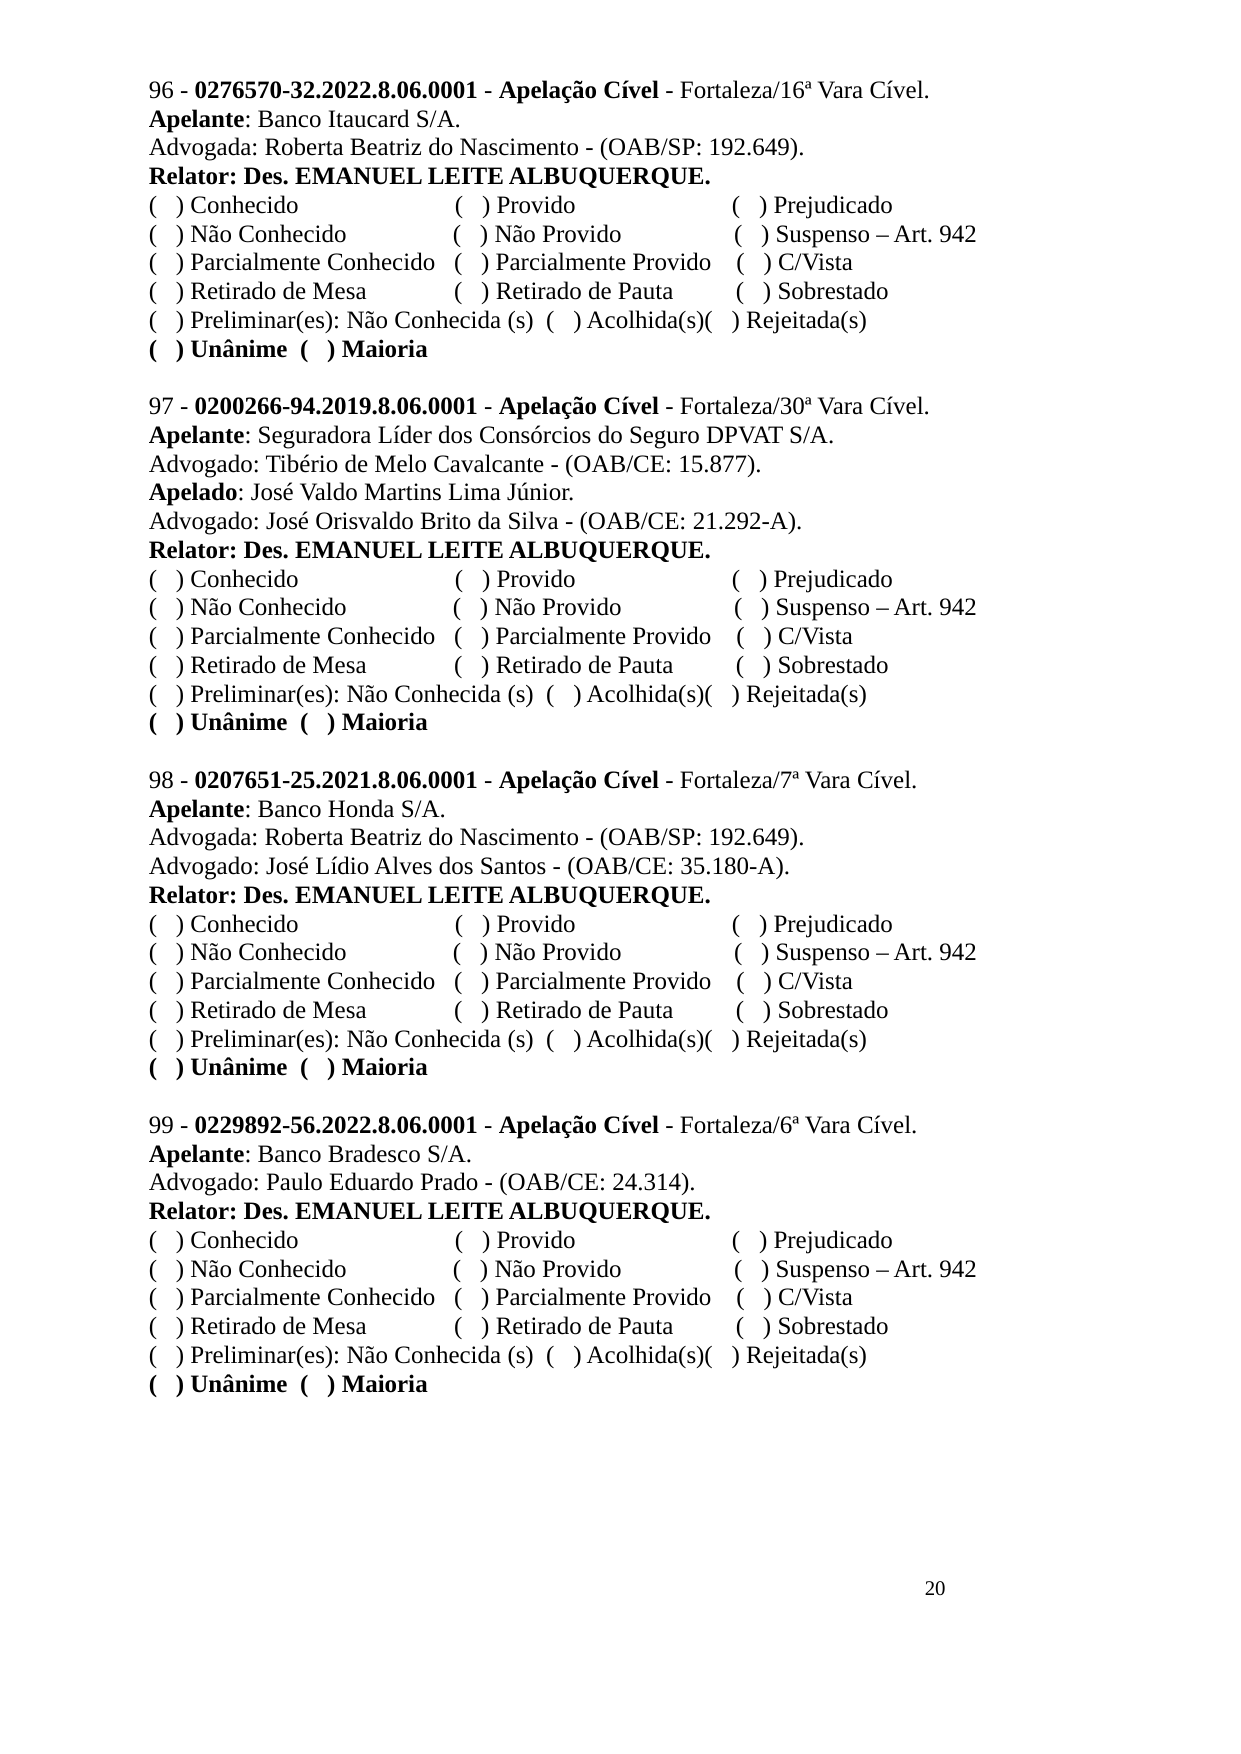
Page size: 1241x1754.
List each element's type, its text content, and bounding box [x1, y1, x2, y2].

text ( ) Não Conhecido ( ) Não Provido ( ) Suspenso – Art. 942 [148, 219, 1158, 247]
text ( ) Parcialmente Conhecido ( ) Parcialmente Provido ( ) C/Vista [148, 966, 1158, 995]
text ( ) Conhecido ( ) Provido ( ) Prejudicado [148, 564, 1141, 592]
text Advogada: Roberta Beatriz do Nascimento - (OAB/SP: 192.649). [148, 132, 1141, 161]
text Apelado: José Valdo Martins Lima Júnior. [148, 477, 1141, 506]
text ( ) Retirado de Mesa ( ) Retirado de Pauta ( ) Sobrestado [148, 276, 1158, 305]
text Advogado: Tibério de Melo Cavalcante - (OAB/CE: 15.877). [148, 449, 1141, 477]
text ( ) Preliminar(es): Não Conhecida (s) ( ) Acolhida(s)( ) Rejeitada(s) [148, 1024, 1158, 1052]
text Relator: Des. EMANUEL LEITE ALBUQUERQUE. [148, 880, 1141, 909]
text ( ) Preliminar(es): Não Conhecida (s) ( ) Acolhida(s)( ) Rejeitada(s) [148, 1340, 1158, 1369]
text Relator: Des. EMANUEL LEITE ALBUQUERQUE. [148, 161, 1141, 190]
text ( ) Conhecido ( ) Provido ( ) Prejudicado [148, 190, 1141, 219]
text ( ) Não Conhecido ( ) Não Provido ( ) Suspenso – Art. 942 [148, 592, 1158, 621]
text ( ) Conhecido ( ) Provido ( ) Prejudicado [148, 909, 1141, 937]
text ( ) Preliminar(es): Não Conhecida (s) ( ) Acolhida(s)( ) Rejeitada(s) [148, 679, 1158, 707]
text Advogada: Roberta Beatriz do Nascimento - (OAB/SP: 192.649). [148, 822, 1141, 851]
text ( ) Parcialmente Conhecido ( ) Parcialmente Provido ( ) C/Vista [148, 1282, 1158, 1311]
text Apelante: Banco Honda S/A. [148, 794, 1141, 822]
text ( ) Conhecido ( ) Provido ( ) Prejudicado [148, 1225, 1141, 1254]
text ( ) Unânime ( ) Maioria [148, 1052, 1158, 1081]
text Apelante: Banco Itaucard S/A. [148, 104, 1141, 132]
text ( ) Parcialmente Conhecido ( ) Parcialmente Provido ( ) C/Vista [148, 247, 1158, 276]
text Relator: Des. EMANUEL LEITE ALBUQUERQUE. [148, 1196, 1141, 1225]
text 96 - 0276570-32.2022.8.06.0001 - Apelação Cível - Fortaleza/16ª Vara Cível. [148, 75, 1141, 104]
text Advogado: José Orisvaldo Brito da Silva - (OAB/CE: 21.292-A). [148, 506, 1141, 535]
text ( ) Não Conhecido ( ) Não Provido ( ) Suspenso – Art. 942 [148, 937, 1158, 966]
text Apelante: Banco Bradesco S/A. [148, 1139, 1141, 1167]
text ( ) Não Conhecido ( ) Não Provido ( ) Suspenso – Art. 942 [148, 1254, 1158, 1282]
text ( ) Unânime ( ) Maioria [148, 334, 1158, 362]
text 99 - 0229892-56.2022.8.06.0001 - Apelação Cível - Fortaleza/6ª Vara Cível. [148, 1110, 1141, 1139]
text Relator: Des. EMANUEL LEITE ALBUQUERQUE. [148, 535, 1141, 564]
text Advogado: José Lídio Alves dos Santos - (OAB/CE: 35.180-A). [148, 851, 1141, 880]
text 97 - 0200266-94.2019.8.06.0001 - Apelação Cível - Fortaleza/30ª Vara Cível. [148, 391, 1141, 420]
text ( ) Retirado de Mesa ( ) Retirado de Pauta ( ) Sobrestado [148, 1311, 1158, 1340]
text Apelante: Seguradora Líder dos Consórcios do Seguro DPVAT S/A. [148, 420, 1141, 449]
text ( ) Preliminar(es): Não Conhecida (s) ( ) Acolhida(s)( ) Rejeitada(s) [148, 305, 1158, 334]
text 98 - 0207651-25.2021.8.06.0001 - Apelação Cível - Fortaleza/7ª Vara Cível. [148, 765, 1141, 794]
text ( ) Unânime ( ) Maioria [148, 1369, 1158, 1397]
text ( ) Parcialmente Conhecido ( ) Parcialmente Provido ( ) C/Vista [148, 621, 1158, 650]
text ( ) Unânime ( ) Maioria [148, 707, 1158, 736]
text ( ) Retirado de Mesa ( ) Retirado de Pauta ( ) Sobrestado [148, 650, 1158, 679]
text Advogado: Paulo Eduardo Prado - (OAB/CE: 24.314). [148, 1167, 1141, 1196]
text ( ) Retirado de Mesa ( ) Retirado de Pauta ( ) Sobrestado [148, 995, 1158, 1024]
